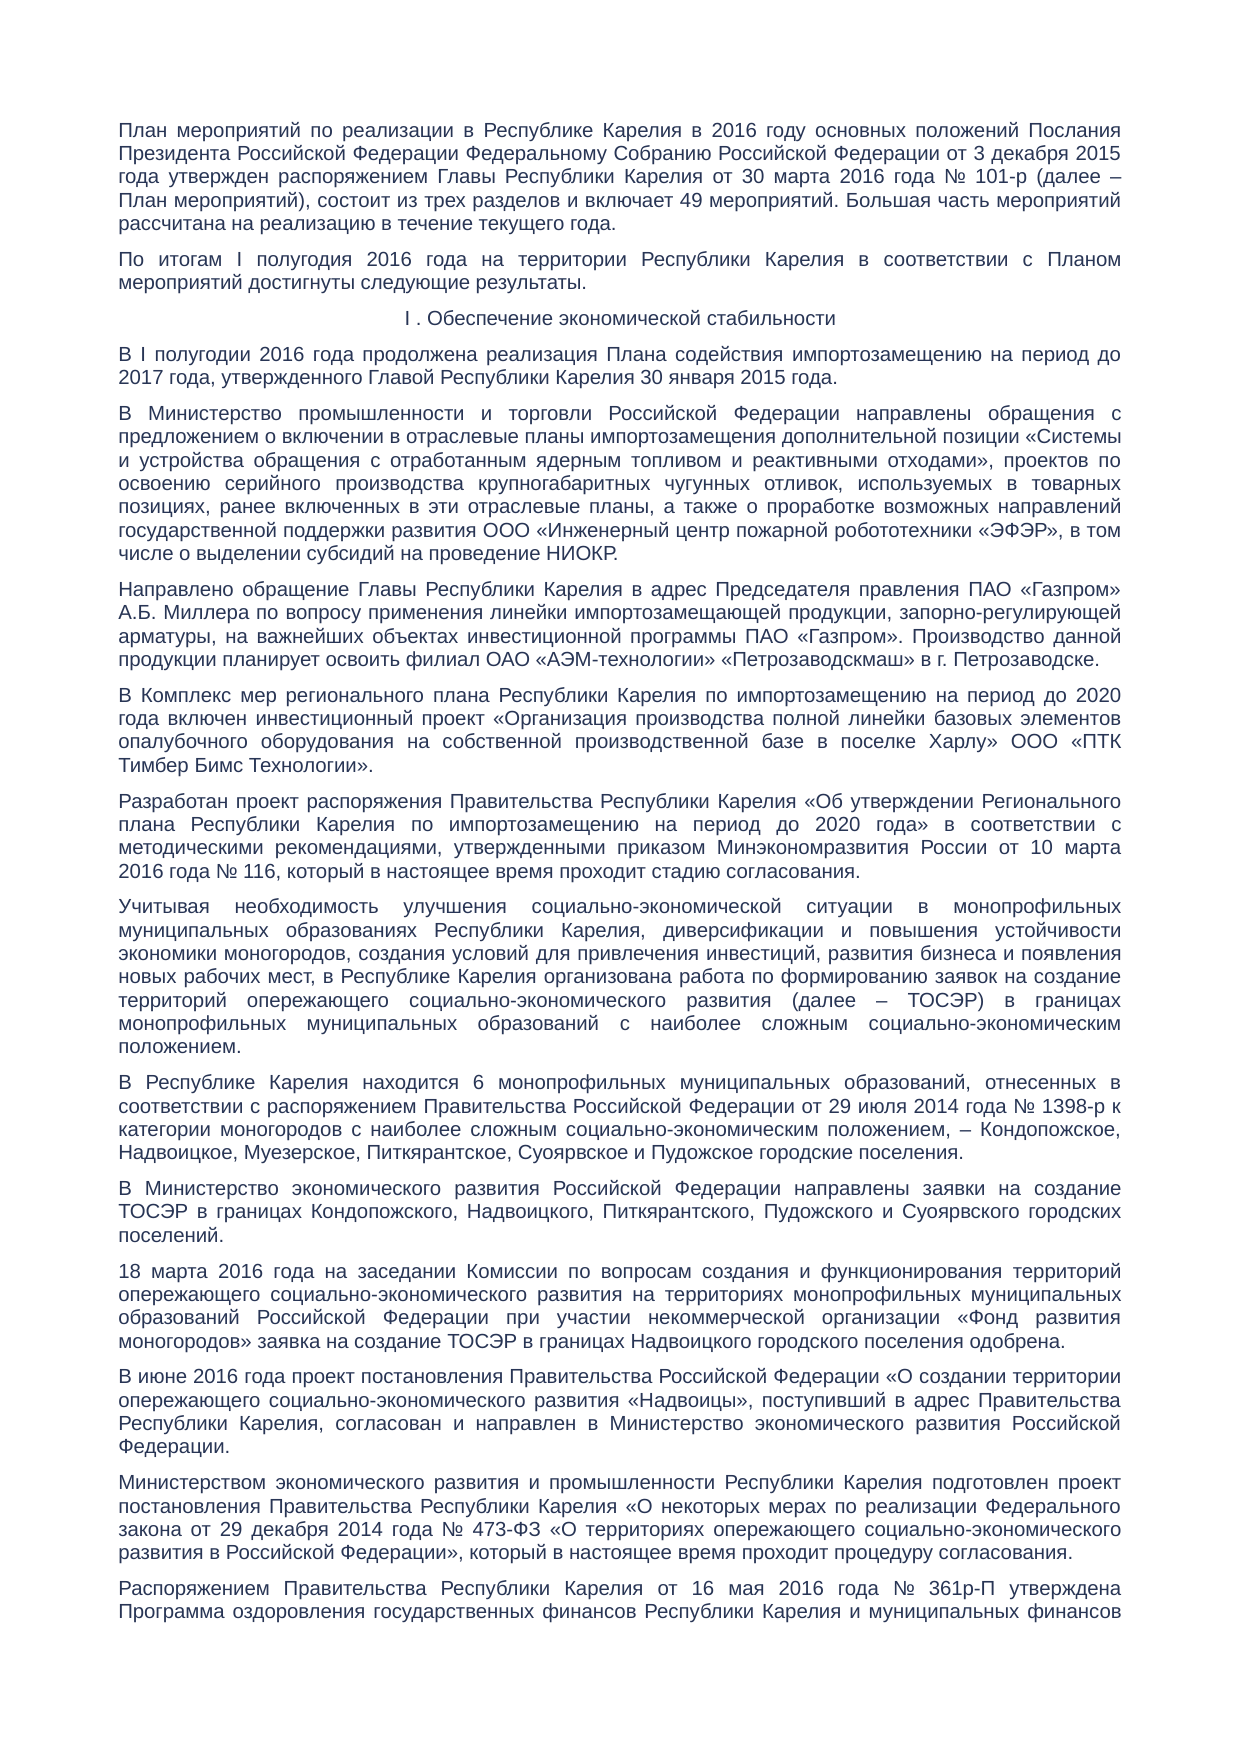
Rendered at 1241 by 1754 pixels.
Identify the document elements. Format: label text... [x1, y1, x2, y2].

text 18 марта 2016 года на заседании Комиссии по вопросам создания и функционирования территорий опережающего социально-экономического развития на территориях монопрофильных муниципальных образований Российской Федерации при участии некоммерческой организации «Фонд развития моногородов» заявка на создание ТОСЭР в границах Надвоицкого городского поселения одобрена. [118, 1259, 1122, 1352]
text Учитывая необходимость улучшения социально-экономической ситуации в монопрофильных муниципальных образованиях Республики Карелия, диверсификации и повышения устойчивости экономики моногородов, создания условий для привлечения инвестиций, развития бизнеса и появления новых рабочих мест, в Республике Карелия организована работа по формированию заявок на создание территорий опережающего социально-экономического развития (далее – ТОСЭР) в границах монопрофильных муниципальных образований с наиболее сложным социально-экономическим положением. [118, 895, 1122, 1058]
text Разработан проект распоряжения Правительства Республики Карелия «Об утверждении Регионального плана Республики Карелия по импортозамещению на период до 2020 года» в соответствии с методическими рекомендациями, утвержденными приказом Минэкономразвития России от 10 марта 2016 года № 116, который в настоящее время проходит стадию согласования. [118, 789, 1122, 882]
text В Республике Карелия находится 6 монопрофильных муниципальных образований, отнесенных в соответствии с распоряжением Правительства Российской Федерации от 29 июля 2014 года № 1398-р к категории моногородов с наиболее сложным социально-экономическим положением, – Кондопожское, Надвоицкое, Муезерское, Питкярантское, Суоярвское и Пудожское городские поселения. [118, 1071, 1122, 1164]
text Направлено обращение Главы Республики Карелия в адрес Председателя правления ПАО «Газпром» А.Б. Миллера по вопросу применения линейки импортозамещающей продукции, запорно-регулирующей арматуры, на важнейших объектах инвестиционной программы ПАО «Газпром». Производство данной продукции планирует освоить филиал ОАО «АЭМ-технологии» «Петрозаводскмаш» в г. Петрозаводске. [118, 577, 1122, 671]
text В I полугодии 2016 года продолжена реализация Плана содействия импортозамещению на период до 2017 года, утвержденного Главой Республики Карелия 30 января 2015 года. [118, 342, 1122, 389]
text В Министерство промышленности и торговли Российской Федерации направлены обращения с предложением о включении в отраслевые планы импортозамещения дополнительной позиции «Системы и устройства обращения с отработанным ядерным топливом и реактивными отходами», проектов по освоению серийного производства крупногабаритных чугунных отливок, используемых в товарных позициях, ранее включенных в эти отраслевые планы, а также о проработке возможных направлений государственной поддержки развития ООО «Инженерный центр пожарной робототехники «ЭФЭР», в том числе о выделении субсидий на проведение НИОКР. [118, 401, 1122, 565]
text В Комплекс мер регионального плана Республики Карелия по импортозамещению на период до 2020 года включен инвестиционный проект «Организация производства полной линейки базовых элементов опалубочного оборудования на собственной производственной базе в поселке Харлу» ООО «ПТК Тимбер Бимс Технологии». [118, 683, 1122, 776]
text I . Обеспечение экономической стабильности [118, 306, 1122, 330]
text План мероприятий по реализации в Республике Карелия в 2016 году основных положений Послания Президента Российской Федерации Федеральному Собранию Российской Федерации от 3 декабря 2015 года утвержден распоряжением Главы Республики Карелия от 30 марта 2016 года № 101-р (далее – План мероприятий), состоит из трех разделов и включает 49 мероприятий. Большая часть мероприятий рассчитана на реализацию в течение текущего года. [118, 118, 1122, 235]
text В июне 2016 года проект постановления Правительства Российской Федерации «О создании территории опережающего социально-экономического развития «Надвоицы», поступивший в адрес Правительства Республики Карелия, согласован и направлен в Министерство экономического развития Российской Федерации. [118, 1365, 1122, 1458]
text По итогам I полугодия 2016 года на территории Республики Карелия в соответствии с Планом мероприятий достигнуты следующие результаты. [118, 247, 1122, 294]
text В Министерство экономического развития Российской Федерации направлены заявки на создание ТОСЭР в границах Кондопожского, Надвоицкого, Питкярантского, Пудожского и Суоярвского городских поселений. [118, 1176, 1122, 1246]
text Распоряжением Правительства Республики Карелия от 16 мая 2016 года № 361р-П утверждена Программа оздоровления государственных финансов Республики Карелия и муниципальных финансов [118, 1576, 1122, 1623]
text Министерством экономического развития и промышленности Республики Карелия подготовлен проект постановления Правительства Республики Карелия «О некоторых мерах по реализации Федерального закона от 29 декабря 2014 года № 473-ФЗ «О территориях опережающего социально-экономического развития в Российской Федерации», который в настоящее время проходит процедуру согласования. [118, 1471, 1122, 1564]
